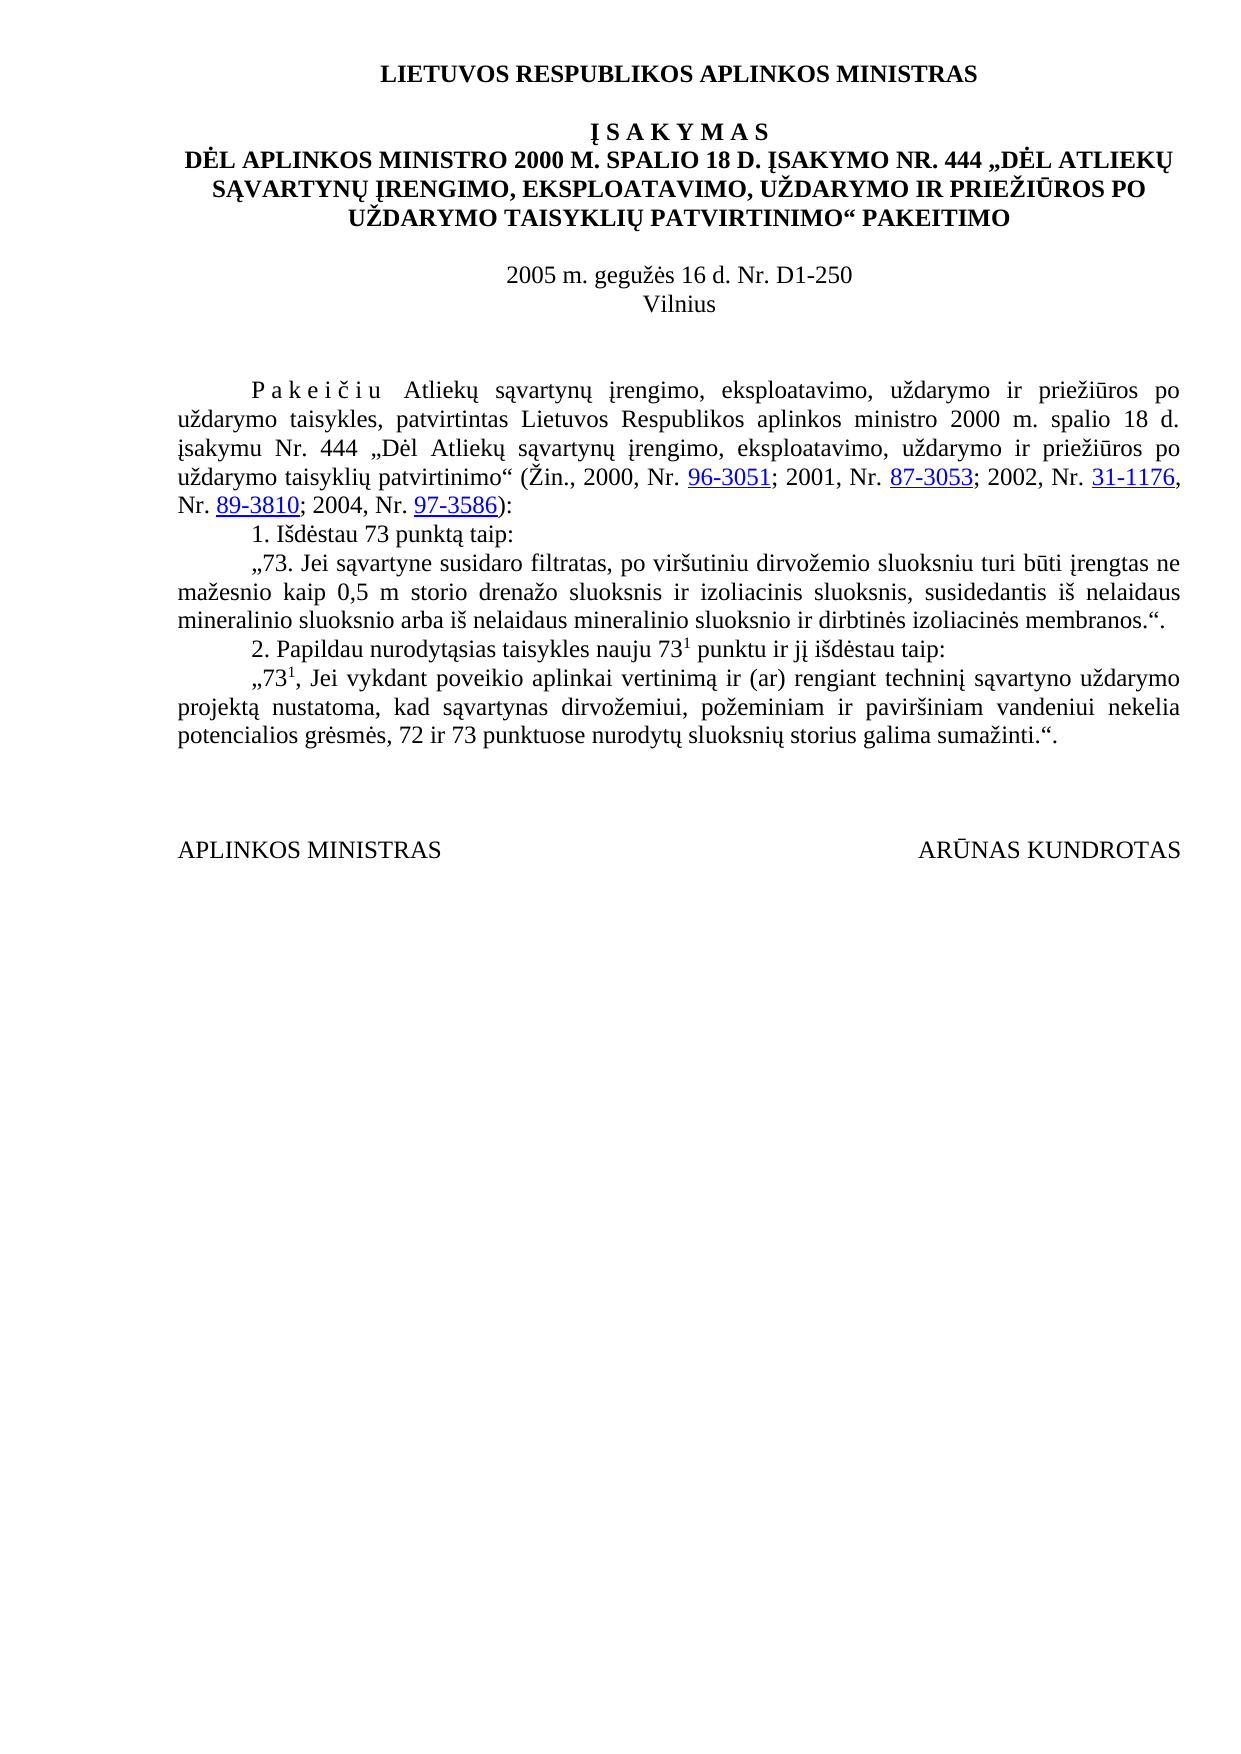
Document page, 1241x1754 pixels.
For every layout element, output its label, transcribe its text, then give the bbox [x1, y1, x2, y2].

text APLINKOS MINISTRAS ARŪNAS KUNDROTAS [177, 835, 1181, 864]
text „73. Jei sąvartyne susidaro filtratas, po viršutiniu dirvožemio sluoksniu turi būti įrengtas ne mažesnio kaip 0,5 m storio drenažo sluoksnis ir izoliacinis sluoksnis, susidedantis iš nelaidaus mineralinio sluoksnio arba iš nelaidaus mineralinio sluoksnio ir dirbtinės izoliacinės membranos.“. [177, 548, 1181, 634]
text Vilnius [177, 289, 1181, 318]
text 2005 m. gegužės 16 d. Nr. D1-250 [177, 260, 1181, 289]
text Į S A K Y M A S [177, 117, 1181, 145]
text Pakeičiu Atliekų sąvartynų įrengimo, eksploatavimo, uždarymo ir priežiūros po uždarymo taisykles, patvirtintas Lietuvos Respublikos aplinkos ministro 2000 m. spalio 18 d. įsakymu Nr. 444 „Dėl Atliekų sąvartynų įrengimo, eksploatavimo, uždarymo ir priežiūros po uždarymo taisyklių patvirtinimo“ (Žin., 2000, Nr. 96-3051; 2001, Nr. 87-3053; 2002, Nr. 31-1176, Nr. 89-3810; 2004, Nr. 97-3586): [177, 375, 1181, 519]
text „731, Jei vykdant poveikio aplinkai vertinimą ir (ar) rengiant techninį sąvartyno uždarymo projektą nustatoma, kad sąvartynas dirvožemiui, požeminiam ir paviršiniam vandeniui nekelia potencialios grėsmės, 72 ir 73 punktuose nurodytų sluoksnių storius galima sumažinti.“. [177, 663, 1181, 749]
text DĖL APLINKOS MINISTRO 2000 M. SPALIO 18 D. ĮSAKYMO NR. 444 „DĖL ATLIEKŲ SĄVARTYNŲ ĮRENGIMO, EKSPLOATAVIMO, UŽDARYMO IR PRIEŽIŪROS PO UŽDARYMO TAISYKLIŲ PATVIRTINIMO“ PAKEITIMO [177, 145, 1181, 232]
text 2. Papildau nurodytąsias taisykles nauju 731 punktu ir jį išdėstau taip: [177, 634, 1181, 663]
text 1. Išdėstau 73 punktą taip: [177, 519, 1181, 548]
text LIETUVOS RESPUBLIKOS APLINKOS MINISTRAS [177, 59, 1181, 88]
